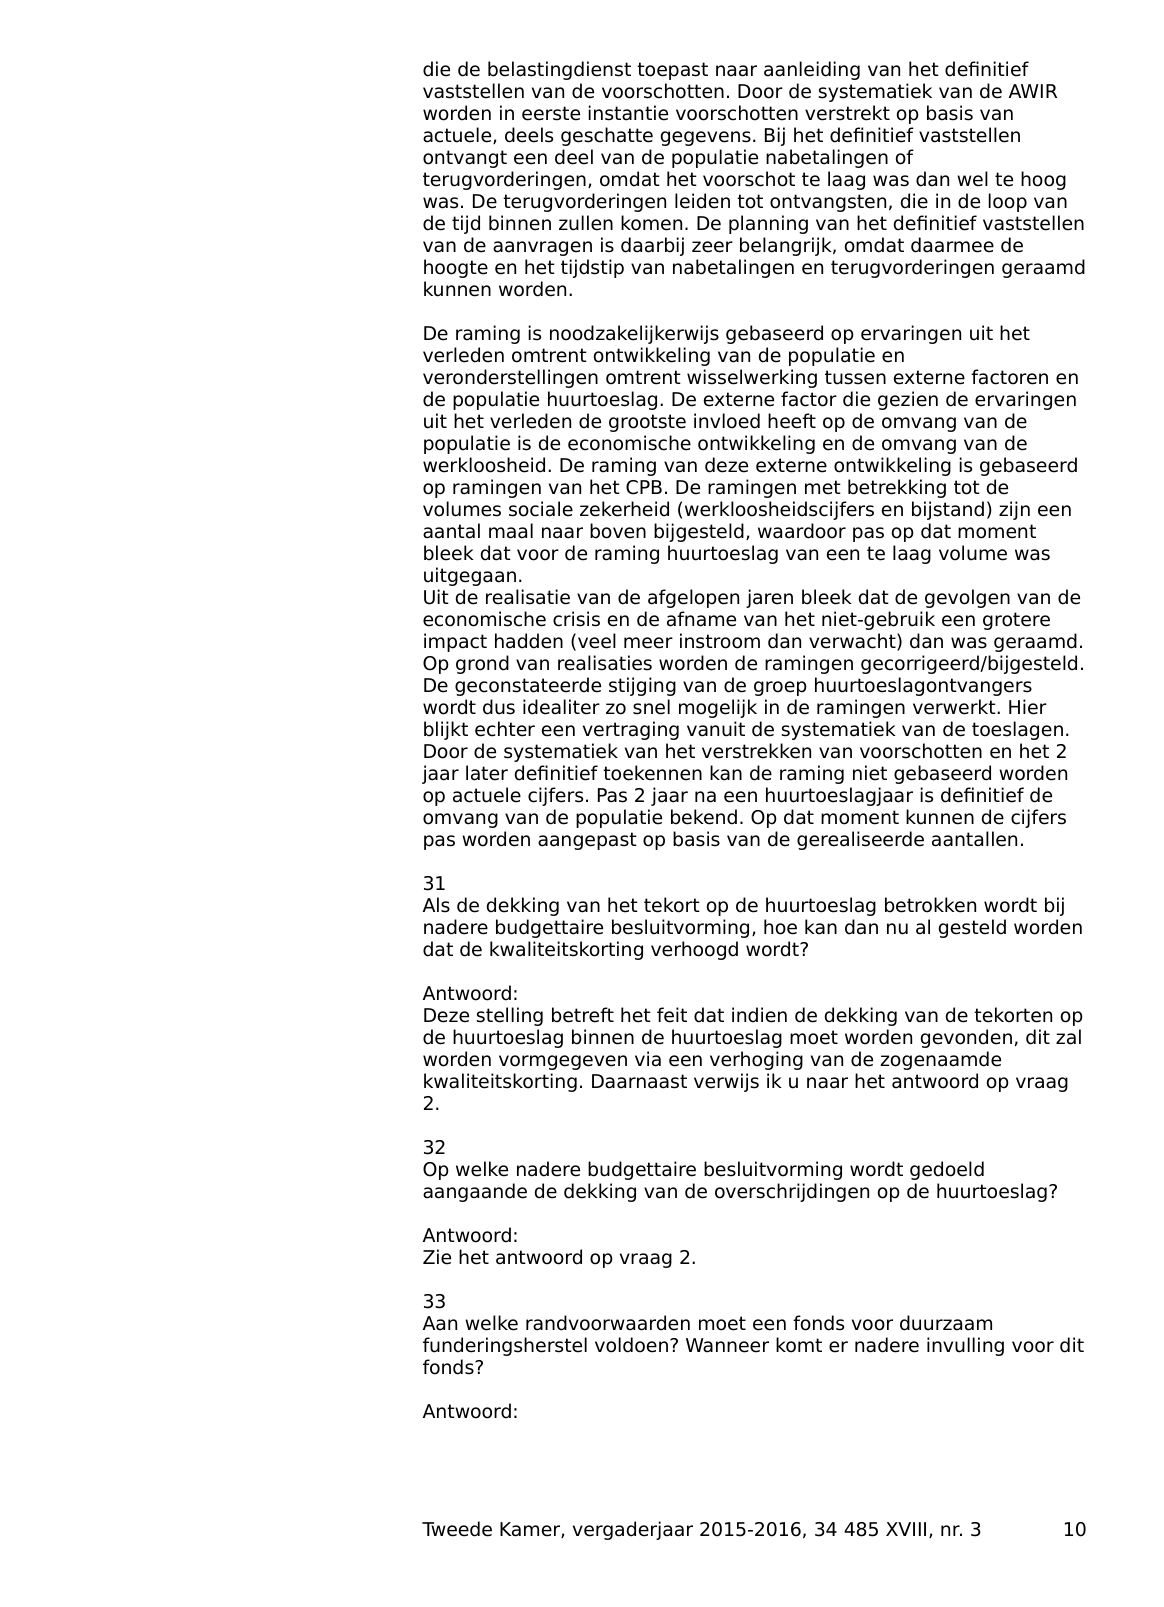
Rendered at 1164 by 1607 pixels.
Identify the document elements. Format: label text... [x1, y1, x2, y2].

text Op welke nadere budgettaire besluitvorming wordt gedoeld aangaande de dekking van de overschrijdingen op de huurtoeslag? [422, 1159, 1087, 1203]
text 32 [422, 1137, 1087, 1159]
text die de belastingdienst toepast naar aanleiding van het definitief vaststellen van de voorschotten. Door de systematiek van de AWIR worden in eerste instantie voorschotten verstrekt op basis van actuele, deels geschatte gegevens. Bij het definitief vaststellen ontvangt een deel van de populatie nabetalingen of terugvorderingen, omdat het voorschot te laag was dan wel te hoog was. De terugvorderingen leiden tot ontvangsten, die in de loop van de tijd binnen zullen komen. De planning van het definitief vaststellen van de aanvragen is daarbij zeer belangrijk, omdat daarmee de hoogte en het tijdstip van nabetalingen en terugvorderingen geraamd kunnen worden. [422, 59, 1087, 301]
text Antwoord: [422, 983, 1087, 1005]
text 33 [422, 1291, 1087, 1313]
text Uit de realisatie van de afgelopen jaren bleek dat de gevolgen van de economische crisis en de afname van het niet-gebruik een grotere impact hadden (veel meer instroom dan verwacht) dan was geraamd. Op grond van realisaties worden de ramingen gecorrigeerd/bijgesteld. De geconstateerde stijging van de groep huurtoeslagontvangers wordt dus idealiter zo snel mogelijk in de ramingen verwerkt. Hier blijkt echter een vertraging vanuit de systematiek van de toeslagen. Door de systematiek van het verstrekken van voorschotten en het 2 jaar later definitief toekennen kan de raming niet gebaseerd worden op actuele cijfers. Pas 2 jaar na een huurtoeslagjaar is definitief de omvang van de populatie bekend. Op dat moment kunnen de cijfers pas worden aangepast op basis van de gerealiseerde aantallen. [422, 587, 1087, 851]
text Als de dekking van het tekort op de huurtoeslag betrokken wordt bij nadere budgettaire besluitvorming, hoe kan dan nu al gesteld worden dat de kwaliteitskorting verhoogd wordt? [422, 895, 1087, 961]
text Aan welke randvoorwaarden moet een fonds voor duurzaam funderingsherstel voldoen? Wanneer komt er nadere invulling voor dit fonds? [422, 1313, 1087, 1379]
text Antwoord: [422, 1225, 1087, 1247]
text 31 [422, 873, 1087, 895]
text Zie het antwoord op vraag 2. [422, 1247, 1087, 1269]
text De raming is noodzakelijkerwijs gebaseerd op ervaringen uit het verleden omtrent ontwikkeling van de populatie en veronderstellingen omtrent wisselwerking tussen externe factoren en de populatie huurtoeslag. De externe factor die gezien de ervaringen uit het verleden de grootste invloed heeft op de omvang van de populatie is de economische ontwikkeling en de omvang van de werkloosheid. De raming van deze externe ontwikkeling is gebaseerd op ramingen van het CPB. De ramingen met betrekking tot de volumes sociale zekerheid (werkloosheidscijfers en bijstand) zijn een aantal maal naar boven bijgesteld, waardoor pas op dat moment bleek dat voor de raming huurtoeslag van een te laag volume was uitgegaan. [422, 323, 1087, 587]
text Antwoord: [422, 1401, 1087, 1423]
text Deze stelling betreft het feit dat indien de dekking van de tekorten op de huurtoeslag binnen de huurtoeslag moet worden gevonden, dit zal worden vormgegeven via een verhoging van de zogenaamde kwaliteitskorting. Daarnaast verwijs ik u naar het antwoord op vraag 2. [422, 1005, 1087, 1115]
